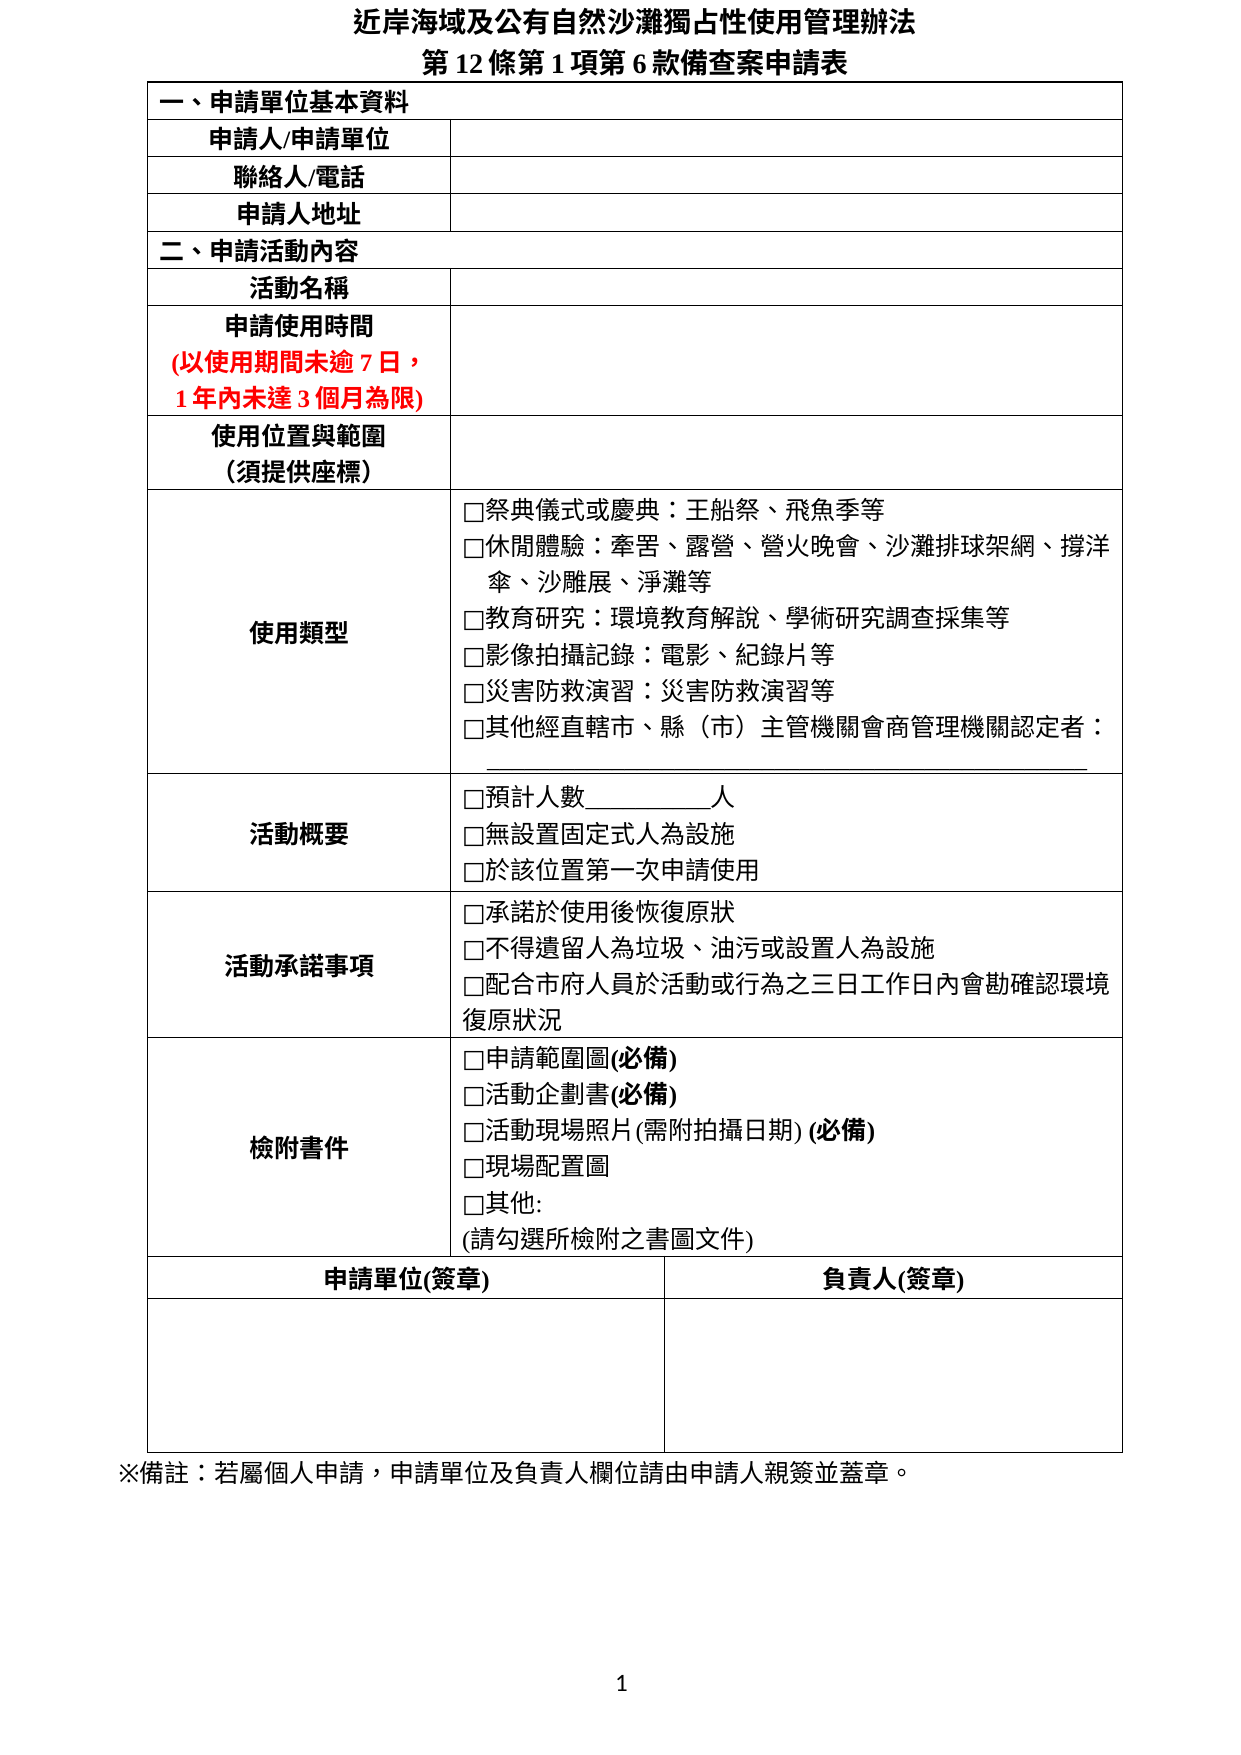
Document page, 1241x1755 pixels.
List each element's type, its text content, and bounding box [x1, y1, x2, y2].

table_cell 負責人(簽章) [665, 1257, 1122, 1298]
table_cell 申請單位(簽章) [148, 1257, 664, 1298]
table_cell 活動概要 [148, 774, 450, 891]
table_cell □承諾於使用後恢復原狀 □不得遺留人為垃圾、油污或設置人為設施 □配合市府人員於活動或行為之三日工作日內會勘確認環境復原狀況 [451, 892, 1122, 1037]
table_cell 檢附書件 [148, 1038, 450, 1256]
table_cell 使用位置與範圍 （須提供座標） [148, 416, 450, 489]
table_cell 聯絡人/電話 [148, 157, 450, 193]
table_cell 申請使用時間 (以使用期間未逾7日， 1年內未達3個月為限) [148, 306, 450, 415]
text 近岸海域及公有自然沙灘獨占性使用管理辦法 [177, 0, 1093, 41]
table_cell 申請人/申請單位 [148, 120, 450, 156]
table_header 一、申請單位基本資料 [148, 83, 1122, 119]
table_cell [451, 416, 1122, 489]
table_cell 使用類型 [148, 490, 450, 773]
table_cell [665, 1299, 1122, 1452]
table_cell 申請人地址 [148, 194, 450, 231]
table_cell [451, 157, 1122, 193]
table_cell [451, 269, 1122, 305]
table_cell [451, 306, 1122, 415]
table_cell □祭典儀式或慶典：王船祭、飛魚季等 □休閒體驗：牽罟、露營、營火晚會、沙灘排球架網、撐洋傘、沙雕展、淨灘等 □教育研究：環境教育解說、學術研究調查採集等 □影像拍攝記錄：電影、紀錄片等 □災害防救演習：災害防救演習等 □其他經直轄市、縣（市）主管機關會商管理機關認定者：________________________________________________ [451, 490, 1122, 773]
text 第12條第1項第6款備查案申請表 [177, 41, 1093, 81]
table_cell 二、申請活動內容 [148, 232, 1122, 268]
table_cell [148, 1299, 664, 1452]
table_cell □預計人數__________人 □無設置固定式人為設施 □於該位置第一次申請使用 [451, 774, 1122, 891]
table_cell □申請範圍圖(必備) □活動企劃書(必備) □活動現場照片(需附拍攝日期) (必備) □現場配置圖 □其他: (請勾選所檢附之書圖文件) [451, 1038, 1122, 1256]
text ※備註：若屬個人申請，申請單位及負責人欄位請由申請人親簽並蓋章。 [118, 1453, 1093, 1489]
table_cell 活動名稱 [148, 269, 450, 305]
table_cell [451, 194, 1122, 231]
table_cell 活動承諾事項 [148, 892, 450, 1037]
table_cell [451, 120, 1122, 156]
